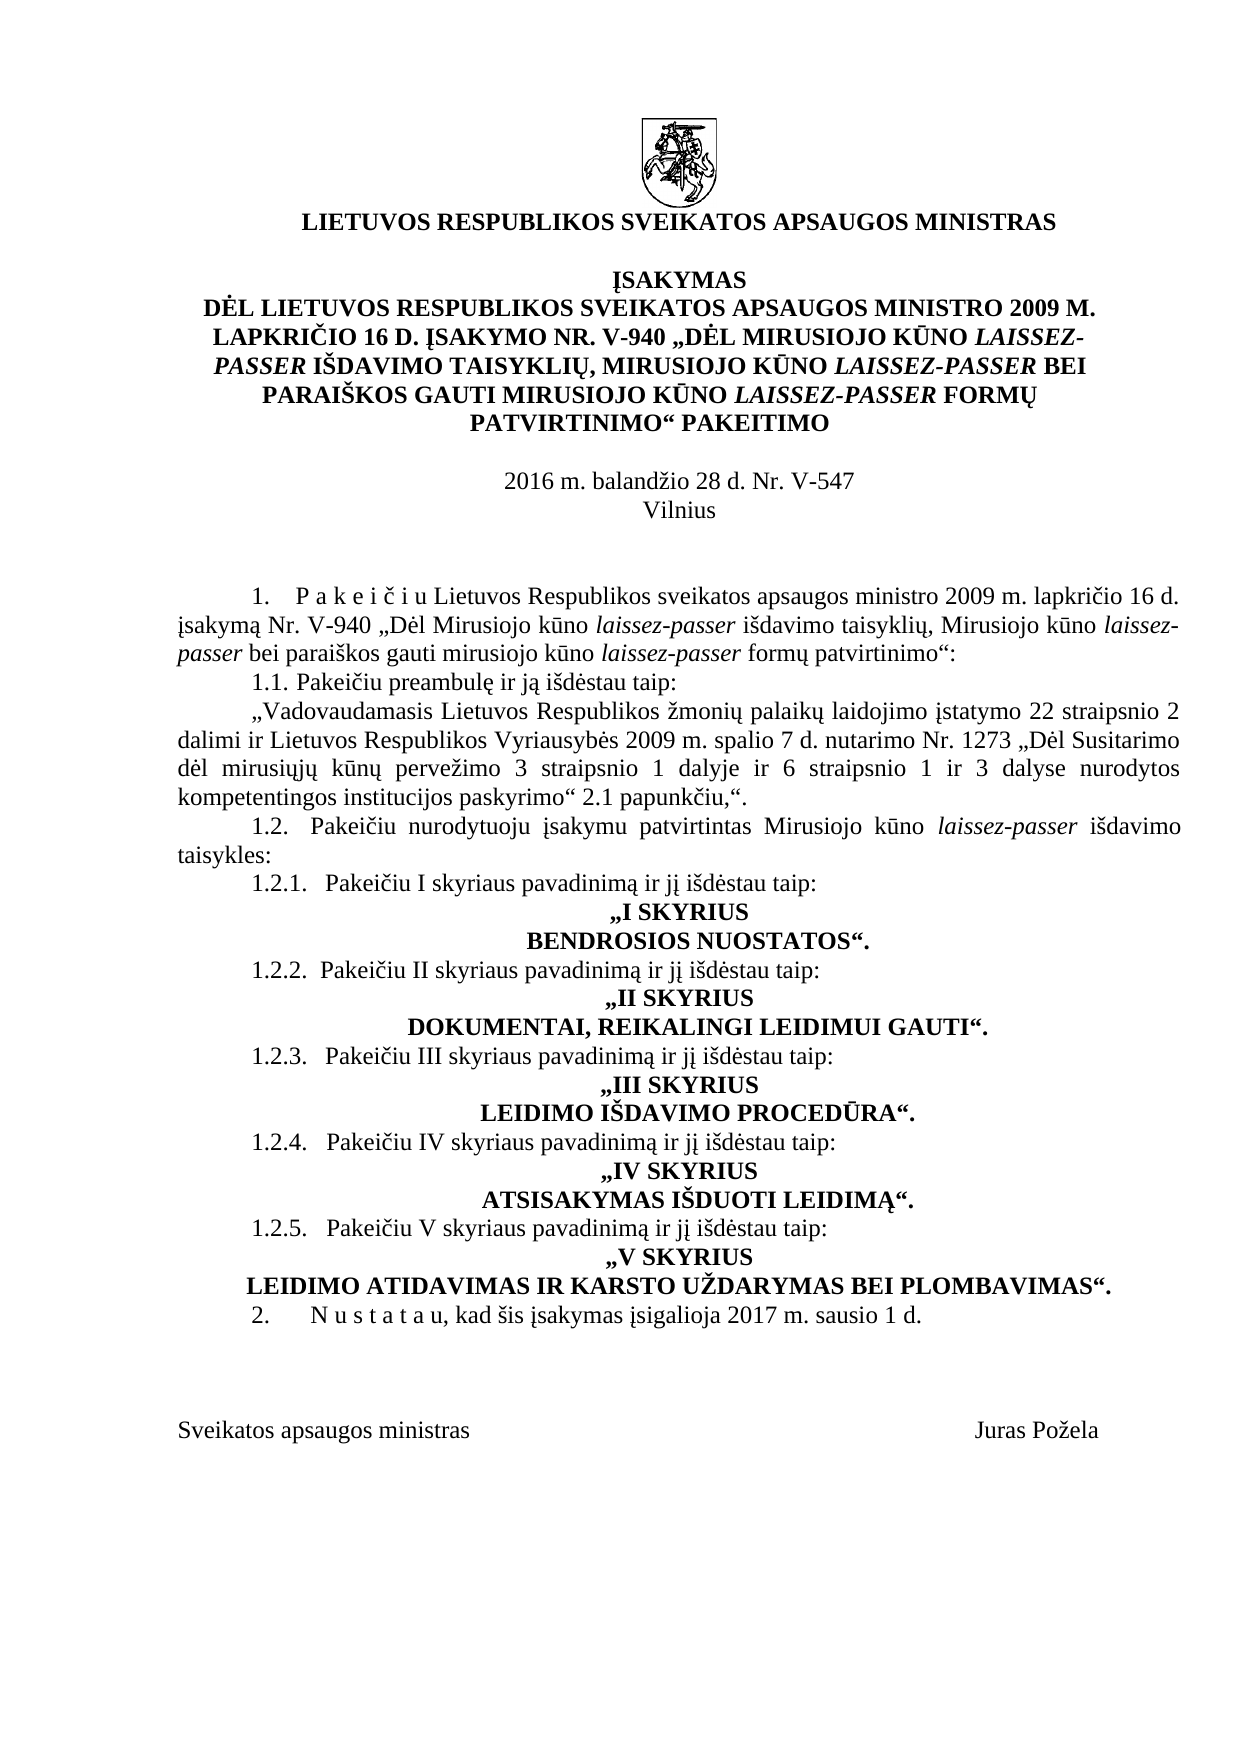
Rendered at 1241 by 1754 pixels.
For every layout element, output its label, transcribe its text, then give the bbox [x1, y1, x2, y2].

text „V SKYRIUS [177, 1242, 1181, 1271]
text „III SKYRIUS [177, 1070, 1181, 1098]
text LEIDIMO IŠDAVIMO PROCEDŪRA“. [215, 1098, 1181, 1127]
text LEIDIMO ATIDAVIMAS IR KARSTO UŽDARYMAS BEI PLOMBAVIMAS“. [177, 1271, 1181, 1300]
text ATSISAKYMAS IŠDUOTI LEIDIMĄ“. [215, 1185, 1181, 1213]
text LIETUVOS RESPUBLIKOS SVEIKATOS APSAUGOS MINISTRAS [177, 207, 1181, 236]
text „II SKYRIUS [177, 983, 1181, 1012]
text 1.1. Pakeičiu preambulę ir ją išdėstau taip: [251, 667, 1181, 696]
text 1.2.5. Pakeičiu V skyriaus pavadinimą ir jį išdėstau taip: [251, 1213, 1181, 1242]
text 2016 m. balandžio 28 d. Nr. V-547 [177, 466, 1181, 495]
text „I SKYRIUS [177, 897, 1181, 926]
text 1.2. Pakeičiu nurodytuoju įsakymu patvirtintas Mirusiojo kūno laissez-passer išdavimo taisykles: [177, 811, 1181, 868]
text 1.2.1. Pakeičiu I skyriaus pavadinimą ir jį išdėstau taip: [251, 868, 1181, 897]
text 2. N u s t a t a u, kad šis įsakymas įsigalioja 2017 m. sausio 1 d. [233, 1300, 1181, 1328]
text Vilnius [177, 495, 1181, 523]
text „IV SKYRIUS [177, 1156, 1181, 1185]
text DOKUMENTAI, REIKALINGI LEIDIMUI GAUTI“. [215, 1012, 1181, 1041]
text „Vadovaudamasis Lietuvos Respublikos žmonių palaikų laidojimo įstatymo 22 straipsnio 2 dalimi ir Lietuvos Respublikos Vyriausybės 2009 m. spalio 7 d. nutarimo Nr. 1273 „Dėl Susitarimo dėl mirusiųjų kūnų pervežimo 3 straipsnio 1 dalyje ir 6 straipsnio 1 ir 3 dalyse nurodytos kompetentingos institucijos paskyrimo“ 2.1 papunkčiu,“. [177, 696, 1181, 811]
text DĖL LIETUVOS RESPUBLIKOS SVEIKATOS APSAUGOS MINISTRO 2009 M. LAPKRIČIO 16 D. ĮSAKYMO NR. V-940 „DĖL MIRUSIOJO KŪNO LAISSEZ-PASSER IŠDAVIMO TAISYKLIŲ, MIRUSIOJO KŪNO LAISSEZ-PASSER BEI PARAIŠKOS GAUTI MIRUSIOJO KŪNO LAISSEZ-PASSER FORMŲ PATVIRTINIMO“ PAKEITIMO [177, 293, 1122, 437]
text 1. P a k e i č i u Lietuvos Respublikos sveikatos apsaugos ministro 2009 m. lapkričio 16 d. įsakymą Nr. V-940 „Dėl Mirusiojo kūno laissez-passer išdavimo taisyklių, Mirusiojo kūno laissez-passer bei paraiškos gauti mirusiojo kūno laissez-passer formų patvirtinimo“: [177, 581, 1181, 667]
text 1.2.3. Pakeičiu III skyriaus pavadinimą ir jį išdėstau taip: [251, 1041, 1181, 1070]
text 1.2.4. Pakeičiu IV skyriaus pavadinimą ir jį išdėstau taip: [251, 1127, 1181, 1156]
text ĮSAKYMAS [177, 265, 1181, 293]
text 1.2.2. Pakeičiu II skyriaus pavadinimą ir jį išdėstau taip: [251, 955, 1181, 983]
text BENDROSIOS NUOSTATOS“. [215, 926, 1181, 955]
text Sveikatos apsaugos ministras Juras Požela [177, 1415, 1181, 1443]
